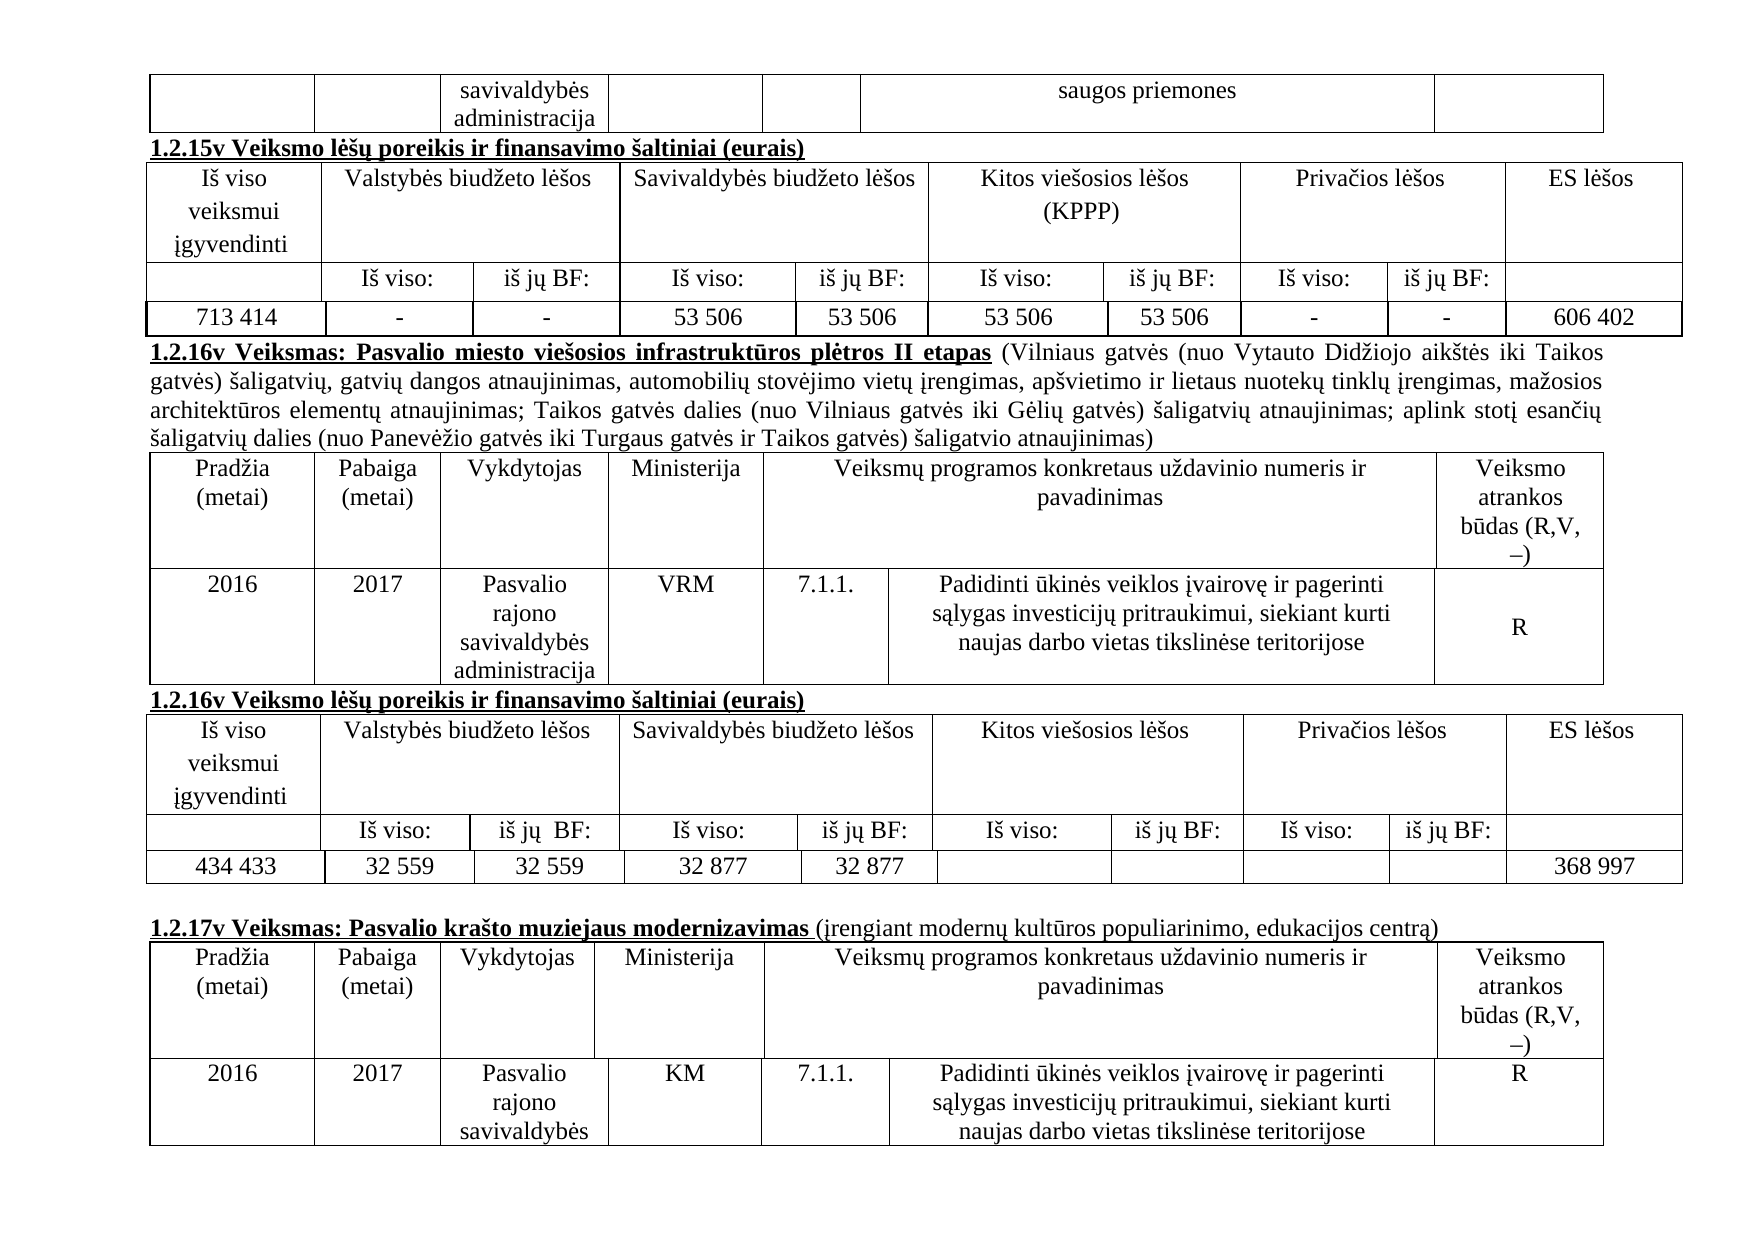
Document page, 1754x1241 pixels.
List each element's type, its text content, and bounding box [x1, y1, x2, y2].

text 1.2.16v Veiksmas: Pasvalio miesto viešosios infrastruktūros plėtros II etapas (Vilniaus gatvės (nuo Vytauto Didžiojo aikštės iki Taikos gatvės) šaligatvių, gatvių dangos atnaujinimas, automobilių stovėjimo vietų įrengimas, apšvietimo ir lietaus nuotekų tinklų įrengimas, mažosios architektūros elementų atnaujinimas; Taikos gatvės dalies (nuo Vilniaus gatvės iki Gėlių gatvės) šaligatvių atnaujinimas; aplink stotį esančių šaligatvių dalies (nuo Panevėžio gatvės iki Turgaus gatvės ir Taikos gatvės) šaligatvio atnaujinimas) [150, 337, 1604, 452]
table_cell 32 559 [326, 851, 474, 883]
table_header Iš viso veiksmui įgyvendinti [147, 715, 320, 814]
table_cell 368 997 [1507, 851, 1682, 883]
table_cell - [327, 302, 472, 335]
table_cell iš jų BF: [1388, 263, 1505, 301]
table_header Vykdytojas [441, 453, 608, 568]
table_cell iš jų BF: [798, 815, 932, 850]
table_cell 434 433 [147, 851, 324, 883]
table_cell iš jų BF: [471, 815, 619, 850]
table_header Privačios lėšos [1244, 715, 1506, 814]
table_cell [151, 75, 314, 132]
table_cell Padidinti ūkinės veiklos įvairovę ir pagerinti sąlygas investicijų pritraukimui, siekiant kurti naujas darbo vietas tikslinėse teritorijose [890, 1059, 1434, 1145]
table_cell [1112, 851, 1243, 883]
table_cell - [1389, 302, 1505, 335]
table_cell iš jų BF: [1104, 263, 1240, 301]
table_header Ministerija [609, 453, 763, 568]
table_header Pradžia (metai) [151, 943, 314, 1057]
table_header Veiksmų programos konkretaus uždavinio numeris ir pavadinimas [765, 943, 1437, 1057]
table_header Savivaldybės biudžeto lėšos [620, 715, 932, 814]
table_cell Iš viso: [322, 263, 473, 301]
table_cell [938, 851, 1111, 883]
table_cell [1506, 263, 1682, 301]
table_cell Iš viso: [929, 263, 1103, 301]
table_cell Iš viso: [620, 815, 797, 850]
table_cell 2016 [151, 569, 314, 684]
table_cell 53 506 [1109, 302, 1240, 335]
table_header Ministerija [595, 943, 764, 1057]
table_cell Pasvalio rajono savivaldybės [441, 1059, 608, 1145]
table_cell Iš viso: [933, 815, 1111, 850]
table_header Pabaiga (metai) [315, 453, 440, 568]
table_header Valstybės biudžeto lėšos [321, 715, 619, 814]
table_cell [1507, 815, 1682, 850]
table_cell 32 877 [625, 851, 801, 883]
table_cell [609, 75, 762, 132]
table_cell [147, 815, 320, 850]
table_cell KM [609, 1059, 761, 1145]
table_cell R [1435, 1059, 1603, 1145]
table_cell 32 559 [475, 851, 624, 883]
table_header Iš viso veiksmui įgyvendinti [147, 163, 321, 262]
table_header Kitos viešosios lėšos [933, 715, 1243, 814]
table_cell 32 877 [802, 851, 937, 883]
table_cell 53 506 [797, 302, 927, 335]
table_cell iš jų BF: [474, 263, 619, 301]
table_header Savivaldybės biudžeto lėšos [621, 163, 928, 262]
table_cell iš jų BF: [796, 263, 928, 301]
table_header Veiksmo atrankos būdas (R,V, –) [1437, 453, 1603, 568]
table_header Veiksmo atrankos būdas (R,V, –) [1438, 943, 1603, 1057]
table_header Pradžia (metai) [151, 453, 314, 568]
table_cell 713 414 [148, 302, 325, 335]
table_cell [147, 263, 321, 301]
table_header ES lėšos [1506, 163, 1682, 262]
table_cell Iš viso: [1241, 263, 1387, 301]
table_cell [1244, 851, 1389, 883]
table_cell [315, 75, 440, 132]
table_cell [763, 75, 860, 132]
table_cell 2016 [151, 1059, 314, 1145]
table_cell VRM [609, 569, 763, 684]
table_cell 53 506 [621, 302, 795, 335]
table_cell Iš viso: [1244, 815, 1389, 850]
table_header ES lėšos [1507, 715, 1682, 814]
table_cell Pasvalio rajono savivaldybės administracija [441, 569, 608, 684]
table_cell savivaldybės administracija [441, 75, 608, 132]
table_cell 2017 [315, 1059, 440, 1145]
table_cell [1435, 75, 1603, 132]
table_cell R [1435, 569, 1603, 684]
table_header Valstybės biudžeto lėšos [322, 163, 619, 262]
table_cell saugos priemones [861, 75, 1434, 132]
table_header Kitos viešosios lėšos (KPPP) [929, 163, 1240, 262]
text 1.2.15v Veiksmo lėšų poreikis ir finansavimo šaltiniai (eurais) [150, 133, 1604, 162]
text 1.2.16v Veiksmo lėšų poreikis ir finansavimo šaltiniai (eurais) [150, 685, 1604, 714]
table_cell 2017 [315, 569, 440, 684]
table_header Veiksmų programos konkretaus uždavinio numeris ir pavadinimas [764, 453, 1436, 568]
table_header Privačios lėšos [1241, 163, 1505, 262]
table_cell 7.1.1. [762, 1059, 889, 1145]
table_cell iš jų BF: [1390, 815, 1506, 850]
table_cell 53 506 [929, 302, 1107, 335]
table_cell - [474, 302, 619, 335]
table_cell 7.1.1. [764, 569, 888, 684]
table_cell 606 402 [1507, 302, 1681, 335]
table_cell Padidinti ūkinės veiklos įvairovę ir pagerinti sąlygas investicijų pritraukimui, siekiant kurti naujas darbo vietas tikslinėse teritorijose [889, 569, 1434, 684]
table_header Pabaiga (metai) [315, 943, 440, 1057]
table_cell iš jų BF: [1112, 815, 1243, 850]
table_cell Iš viso: [321, 815, 469, 850]
table_header Vykdytojas [441, 943, 594, 1057]
table_cell - [1242, 302, 1387, 335]
table_cell [1390, 851, 1506, 883]
table_cell Iš viso: [621, 263, 795, 301]
text 1.2.17v Veiksmas: Pasvalio krašto muziejaus modernizavimas (įrengiant modernų kultūros populiarinimo, edukacijos centrą) [150, 913, 1604, 941]
